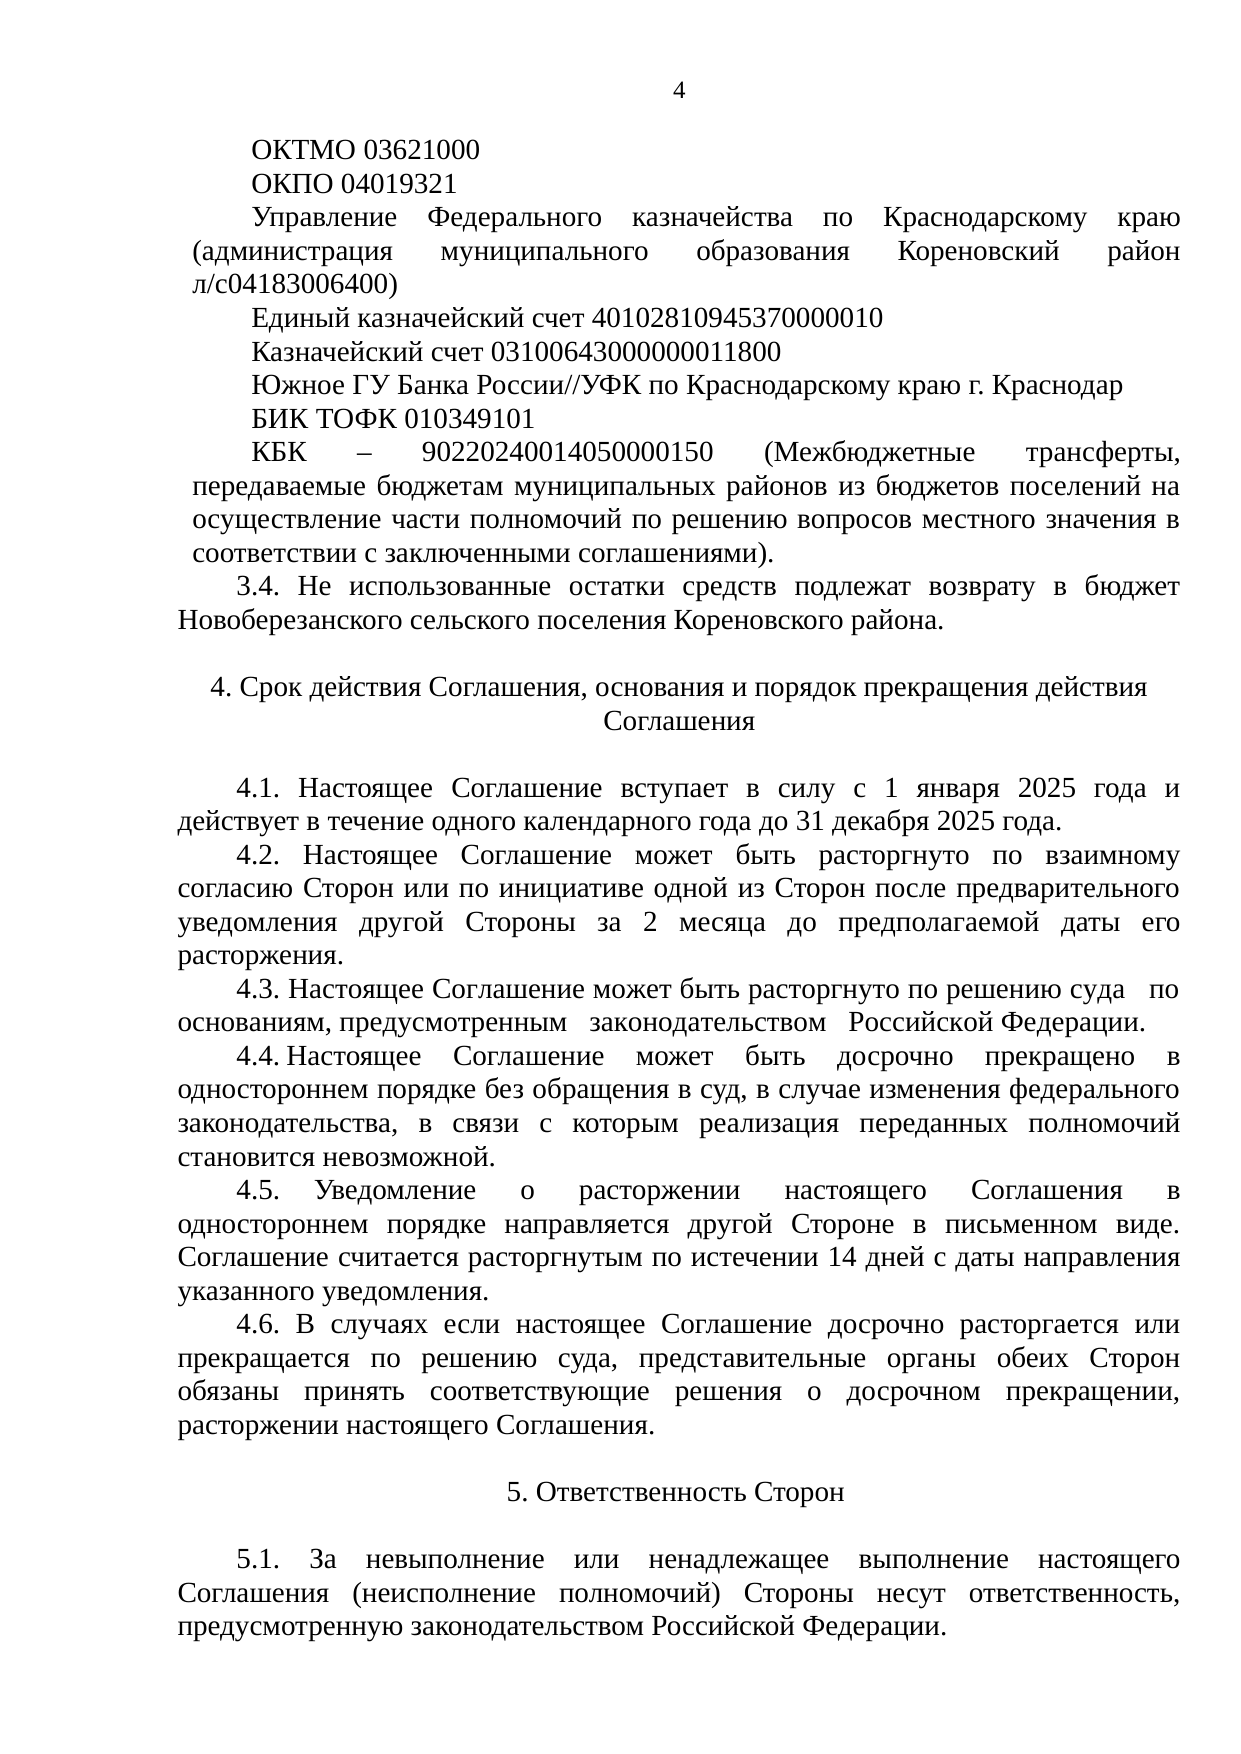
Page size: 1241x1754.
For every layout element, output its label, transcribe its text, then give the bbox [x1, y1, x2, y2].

text 5. Ответственность Сторон [177, 1474, 1181, 1508]
text 4.4. Настоящее Соглашение может быть досрочно прекращено в одностороннем порядке без обращения в суд, в случае изменения федерального законодательства, в связи с которым реализация переданных полномочий становится невозможной. [177, 1038, 1181, 1172]
text БИК ТОФК 010349101 [192, 401, 1181, 434]
text 4.5. Уведомление о расторжении настоящего Соглашения в одностороннем порядке направляется другой Стороне в письменном виде. Соглашение считается расторгнутым по истечении 14 дней с даты направления указанного уведомления. [177, 1172, 1181, 1306]
text 4.3. Настоящее Соглашение может быть расторгнуто по решению суда по основаниям, предусмотренным законодательством Российской Федерации. [177, 971, 1181, 1038]
text 4.1. Настоящее Соглашение вступает в силу с 1 января 2025 года и действует в течение одного календарного года до 31 декабря 2025 года. [177, 770, 1181, 837]
text 4.6. В случаях если настоящее Соглашение досрочно расторгается или прекращается по решению суда, представительные органы обеих Сторон обязаны принять соответствующие решения о досрочном прекращении, расторжении настоящего Соглашения. [177, 1306, 1181, 1441]
text КБК – 90220240014050000150 (Межбюджетные трансферты, передаваемые бюджетам муниципальных районов из бюджетов поселений на осуществление части полномочий по решению вопросов местного значения в соответствии с заключенными соглашениями). [192, 434, 1181, 568]
text ОКТМО 03621000 [192, 132, 1181, 166]
text 4.2. Настоящее Соглашение может быть расторгнуто по взаимному согласию Сторон или по инициативе одной из Сторон после предварительного уведомления другой Стороны за 2 месяца до предполагаемой даты его расторжения. [177, 837, 1181, 971]
text Управление Федерального казначейства по Краснодарскому краю (администрация муниципального образования Кореновский район л/с04183006400) [192, 199, 1181, 300]
text 3.4. Не использованные остатки средств подлежат возврату в бюджет Новоберезанского сельского поселения Кореновского района. [177, 568, 1181, 636]
text Южное ГУ Банка России//УФК по Краснодарскому краю г. Краснодар [192, 367, 1181, 401]
text 4. Срок действия Соглашения, основания и порядок прекращения действия Соглашения [177, 669, 1181, 736]
text ОКПО 04019321 [192, 166, 1181, 199]
text Единый казначейский счет 40102810945370000010 [192, 300, 1181, 334]
text 5.1. За невыполнение или ненадлежащее выполнение настоящего Соглашения (неисполнение полномочий) Стороны несут ответственность, предусмотренную законодательством Российской Федерации. [177, 1541, 1181, 1642]
text Казначейский счет 03100643000000011800 [192, 334, 1181, 367]
